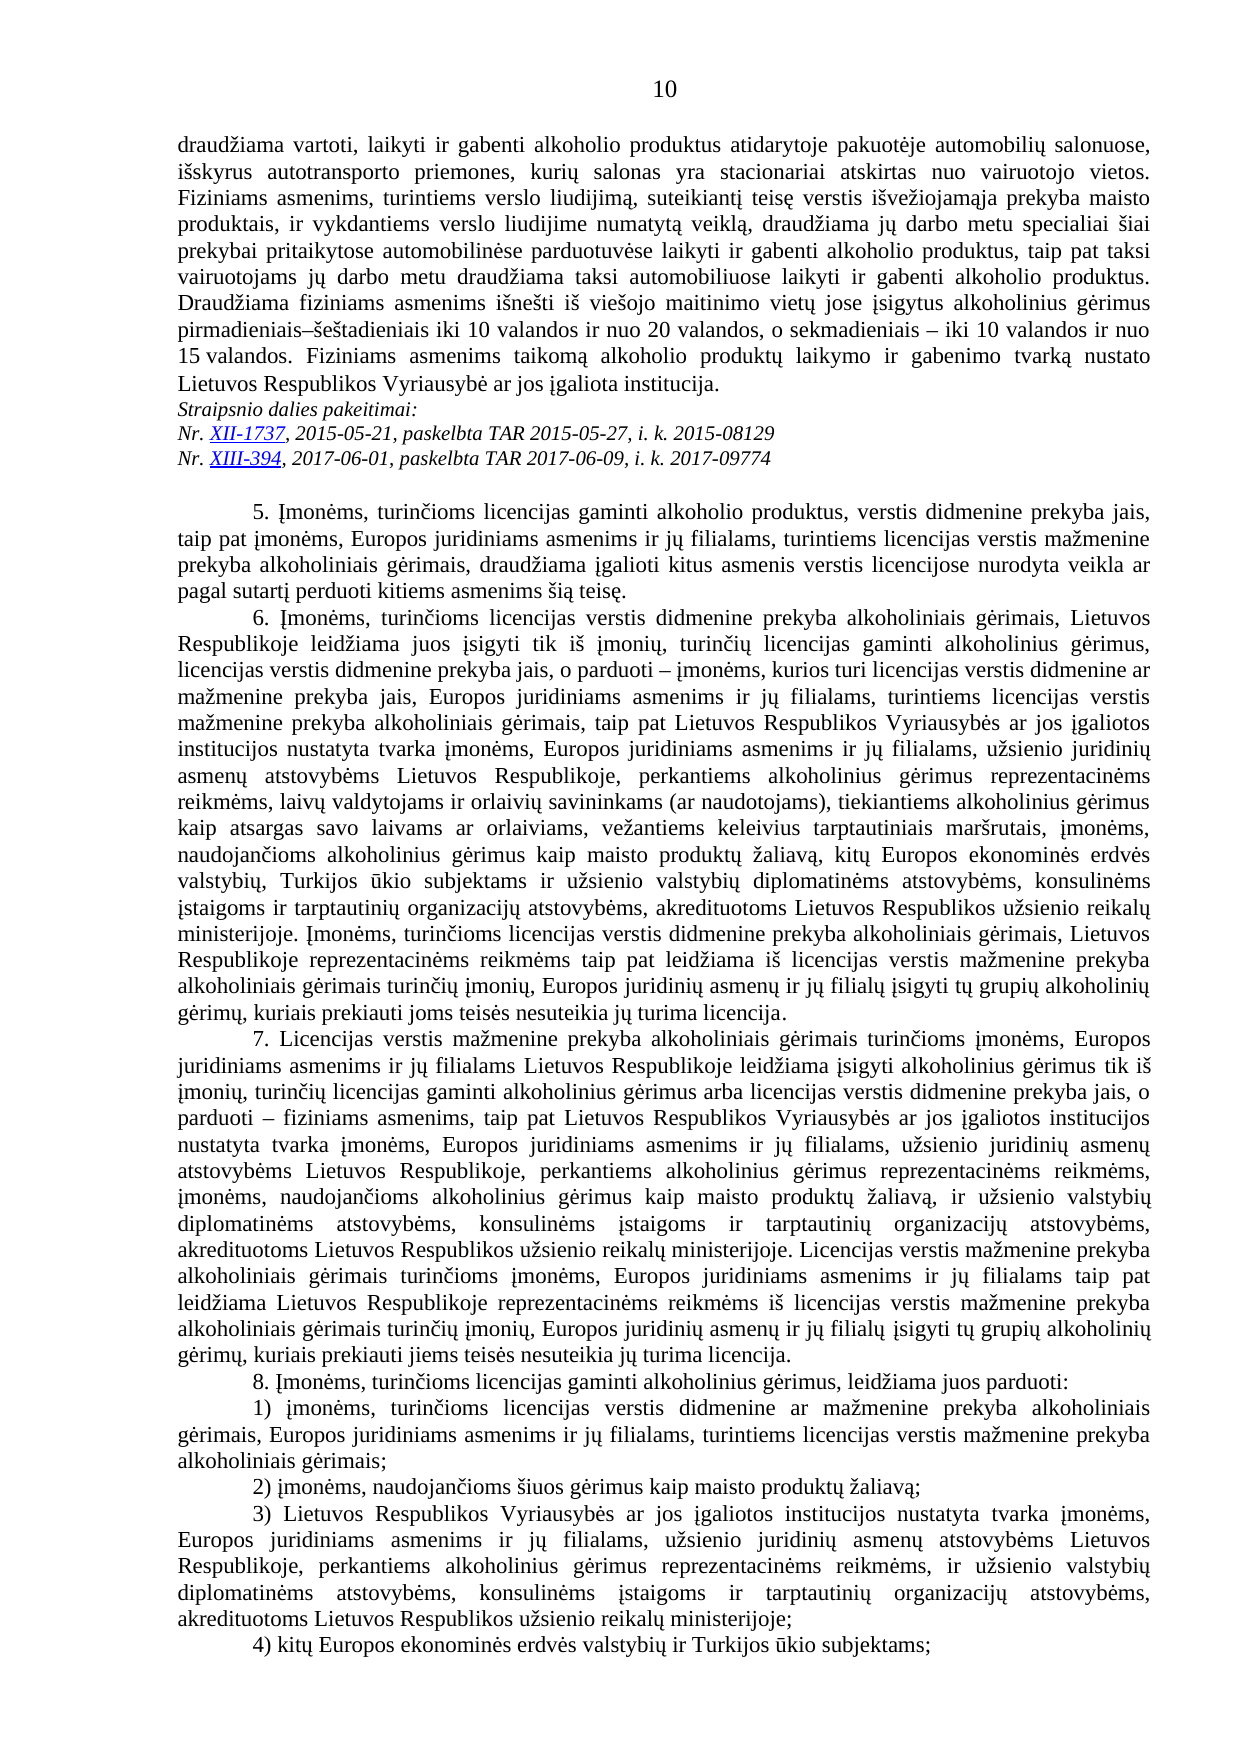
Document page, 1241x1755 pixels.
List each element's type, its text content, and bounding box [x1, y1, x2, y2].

text draudžiama vartoti, laikyti ir gabenti alkoholio produktus atidarytoje pakuotėje automobilių salonuose, išskyrus autotransporto priemones, kurių salonas yra stacionariai atskirtas nuo vairuotojo vietos. Fiziniams asmenims, turintiems verslo liudijimą, suteikiantį teisę verstis išvežiojamąja prekyba maisto produktais, ir vykdantiems verslo liudijime numatytą veiklą, draudžiama jų darbo metu specialiai šiai prekybai pritaikytose automobilinėse parduotuvėse laikyti ir gabenti alkoholio produktus, taip pat taksi vairuotojams jų darbo metu draudžiama taksi automobiliuose laikyti ir gabenti alkoholio produktus. Draudžiama fiziniams asmenims išnešti iš viešojo maitinimo vietų jose įsigytus alkoholinius gėrimus pirmadieniais–šeštadieniais iki 10 valandos ir nuo 20 valandos, o sekmadieniais – iki 10 valandos ir nuo 15 valandos. Fiziniams asmenims taikomą alkoholio produktų laikymo ir gabenimo tvarką nustato Lietuvos Respublikos Vyriausybė ar jos įgaliota institucija. [177, 131, 1152, 397]
text 2) įmonėms, naudojančioms šiuos gėrimus kaip maisto produktų žaliavą; [177, 1473, 1152, 1500]
text 4) kitų Europos ekonominės erdvės valstybių ir Turkijos ūkio subjektams; [177, 1631, 1152, 1658]
text 6. Įmonėms, turinčioms licencijas verstis didmenine prekyba alkoholiniais gėrimais, Lietuvos Respublikoje leidžiama juos įsigyti tik iš įmonių, turinčių licencijas gaminti alkoholinius gėrimus, licencijas verstis didmenine prekyba jais, o parduoti – įmonėms, kurios turi licencijas verstis didmenine ar mažmenine prekyba jais, Europos juridiniams asmenims ir jų filialams, turintiems licencijas verstis mažmenine prekyba alkoholiniais gėrimais, taip pat Lietuvos Respublikos Vyriausybės ar jos įgaliotos institucijos nustatyta tvarka įmonėms, Europos juridiniams asmenims ir jų filialams, užsienio juridinių asmenų atstovybėms Lietuvos Respublikoje, perkantiems alkoholinius gėrimus reprezentacinėms reikmėms, laivų valdytojams ir orlaivių savininkams (ar naudotojams), tiekiantiems alkoholinius gėrimus kaip atsargas savo laivams ar orlaiviams, vežantiems keleivius tarptautiniais maršrutais, įmonėms, naudojančioms alkoholinius gėrimus kaip maisto produktų žaliavą, kitų Europos ekonominės erdvės valstybių, Turkijos ūkio subjektams ir užsienio valstybių diplomatinėms atstovybėms, konsulinėms įstaigoms ir tarptautinių organizacijų atstovybėms, akredituotoms Lietuvos Respublikos užsienio reikalų ministerijoje. Įmonėms, turinčioms licencijas verstis didmenine prekyba alkoholiniais gėrimais, Lietuvos Respublikoje reprezentacinėms reikmėms taip pat leidžiama iš licencijas verstis mažmenine prekyba alkoholiniais gėrimais turinčių įmonių, Europos juridinių asmenų ir jų filialų įsigyti tų grupių alkoholinių gėrimų, kuriais prekiauti joms teisės nesuteikia jų turima licencija. [177, 604, 1152, 1025]
text 3) Lietuvos Respublikos Vyriausybės ar jos įgaliotos institucijos nustatyta tvarka įmonėms, Europos juridiniams asmenims ir jų filialams, užsienio juridinių asmenų atstovybėms Lietuvos Respublikoje, perkantiems alkoholinius gėrimus reprezentacinėms reikmėms, ir užsienio valstybių diplomatinėms atstovybėms, konsulinėms įstaigoms ir tarptautinių organizacijų atstovybėms, akredituotoms Lietuvos Respublikos užsienio reikalų ministerijoje; [177, 1500, 1152, 1631]
text 5. Įmonėms, turinčioms licencijas gaminti alkoholio produktus, verstis didmenine prekyba jais, taip pat įmonėms, Europos juridiniams asmenims ir jų filialams, turintiems licencijas verstis mažmenine prekyba alkoholiniais gėrimais, draudžiama įgalioti kitus asmenis verstis licencijose nurodyta veikla ar pagal sutartį perduoti kitiems asmenims šią teisę. [177, 498, 1152, 604]
text 1) įmonėms, turinčioms licencijas verstis didmenine ar mažmenine prekyba alkoholiniais gėrimais, Europos juridiniams asmenims ir jų filialams, turintiems licencijas verstis mažmenine prekyba alkoholiniais gėrimais; [177, 1394, 1152, 1473]
text Nr. XII-1737, 2015-05-21, paskelbta TAR 2015-05-27, i. k. 2015-08129 [177, 421, 1152, 445]
text 8. Įmonėms, turinčioms licencijas gaminti alkoholinius gėrimus, leidžiama juos parduoti: [177, 1368, 1152, 1394]
text Nr. XIII-394, 2017-06-01, paskelbta TAR 2017-06-09, i. k. 2017-09774 [177, 445, 1152, 469]
text 7. Licencijas verstis mažmenine prekyba alkoholiniais gėrimais turinčioms įmonėms, Europos juridiniams asmenims ir jų filialams Lietuvos Respublikoje leidžiama įsigyti alkoholinius gėrimus tik iš įmonių, turinčių licencijas gaminti alkoholinius gėrimus arba licencijas verstis didmenine prekyba jais, o parduoti – fiziniams asmenims, taip pat Lietuvos Respublikos Vyriausybės ar jos įgaliotos institucijos nustatyta tvarka įmonėms, Europos juridiniams asmenims ir jų filialams, užsienio juridinių asmenų atstovybėms Lietuvos Respublikoje, perkantiems alkoholinius gėrimus reprezentacinėms reikmėms, įmonėms, naudojančioms alkoholinius gėrimus kaip maisto produktų žaliavą, ir užsienio valstybių diplomatinėms atstovybėms, konsulinėms įstaigoms ir tarptautinių organizacijų atstovybėms, akredituotoms Lietuvos Respublikos užsienio reikalų ministerijoje. Licencijas verstis mažmenine prekyba alkoholiniais gėrimais turinčioms įmonėms, Europos juridiniams asmenims ir jų filialams taip pat leidžiama Lietuvos Respublikoje reprezentacinėms reikmėms iš licencijas verstis mažmenine prekyba alkoholiniais gėrimais turinčių įmonių, Europos juridinių asmenų ir jų filialų įsigyti tų grupių alkoholinių gėrimų, kuriais prekiauti jiems teisės nesuteikia jų turima licencija. [177, 1025, 1152, 1368]
text Straipsnio dalies pakeitimai: [177, 397, 1152, 421]
